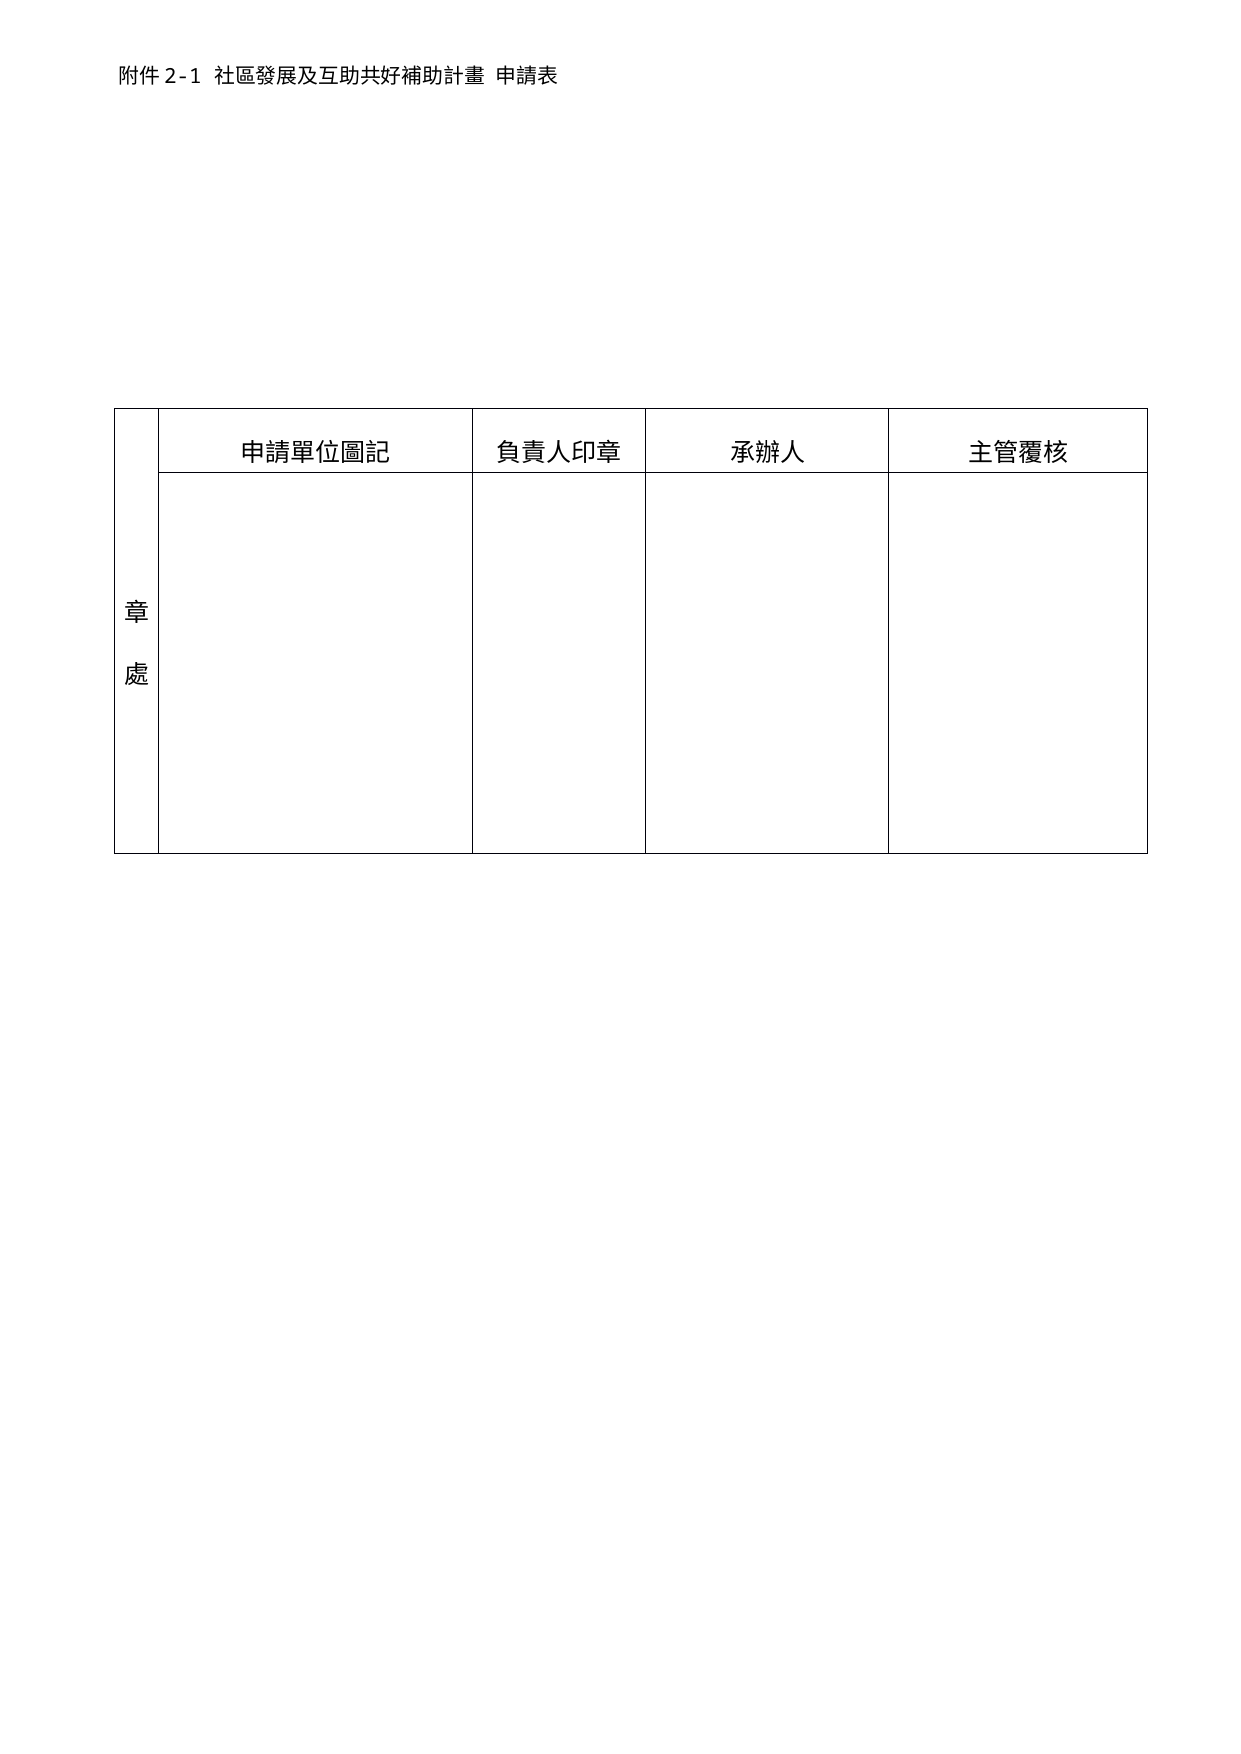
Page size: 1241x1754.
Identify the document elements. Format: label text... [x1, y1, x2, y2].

table_cell 承辦人 [646, 409, 888, 472]
table_cell 負責人印章 [473, 409, 645, 472]
table_cell [889, 473, 1147, 853]
table_cell [473, 473, 645, 853]
table_cell 章 處 [115, 409, 158, 853]
table_cell [159, 473, 472, 853]
table_cell [646, 473, 888, 853]
table_cell 主管覆核 [889, 409, 1147, 472]
table_cell 申請單位圖記 [159, 409, 472, 472]
